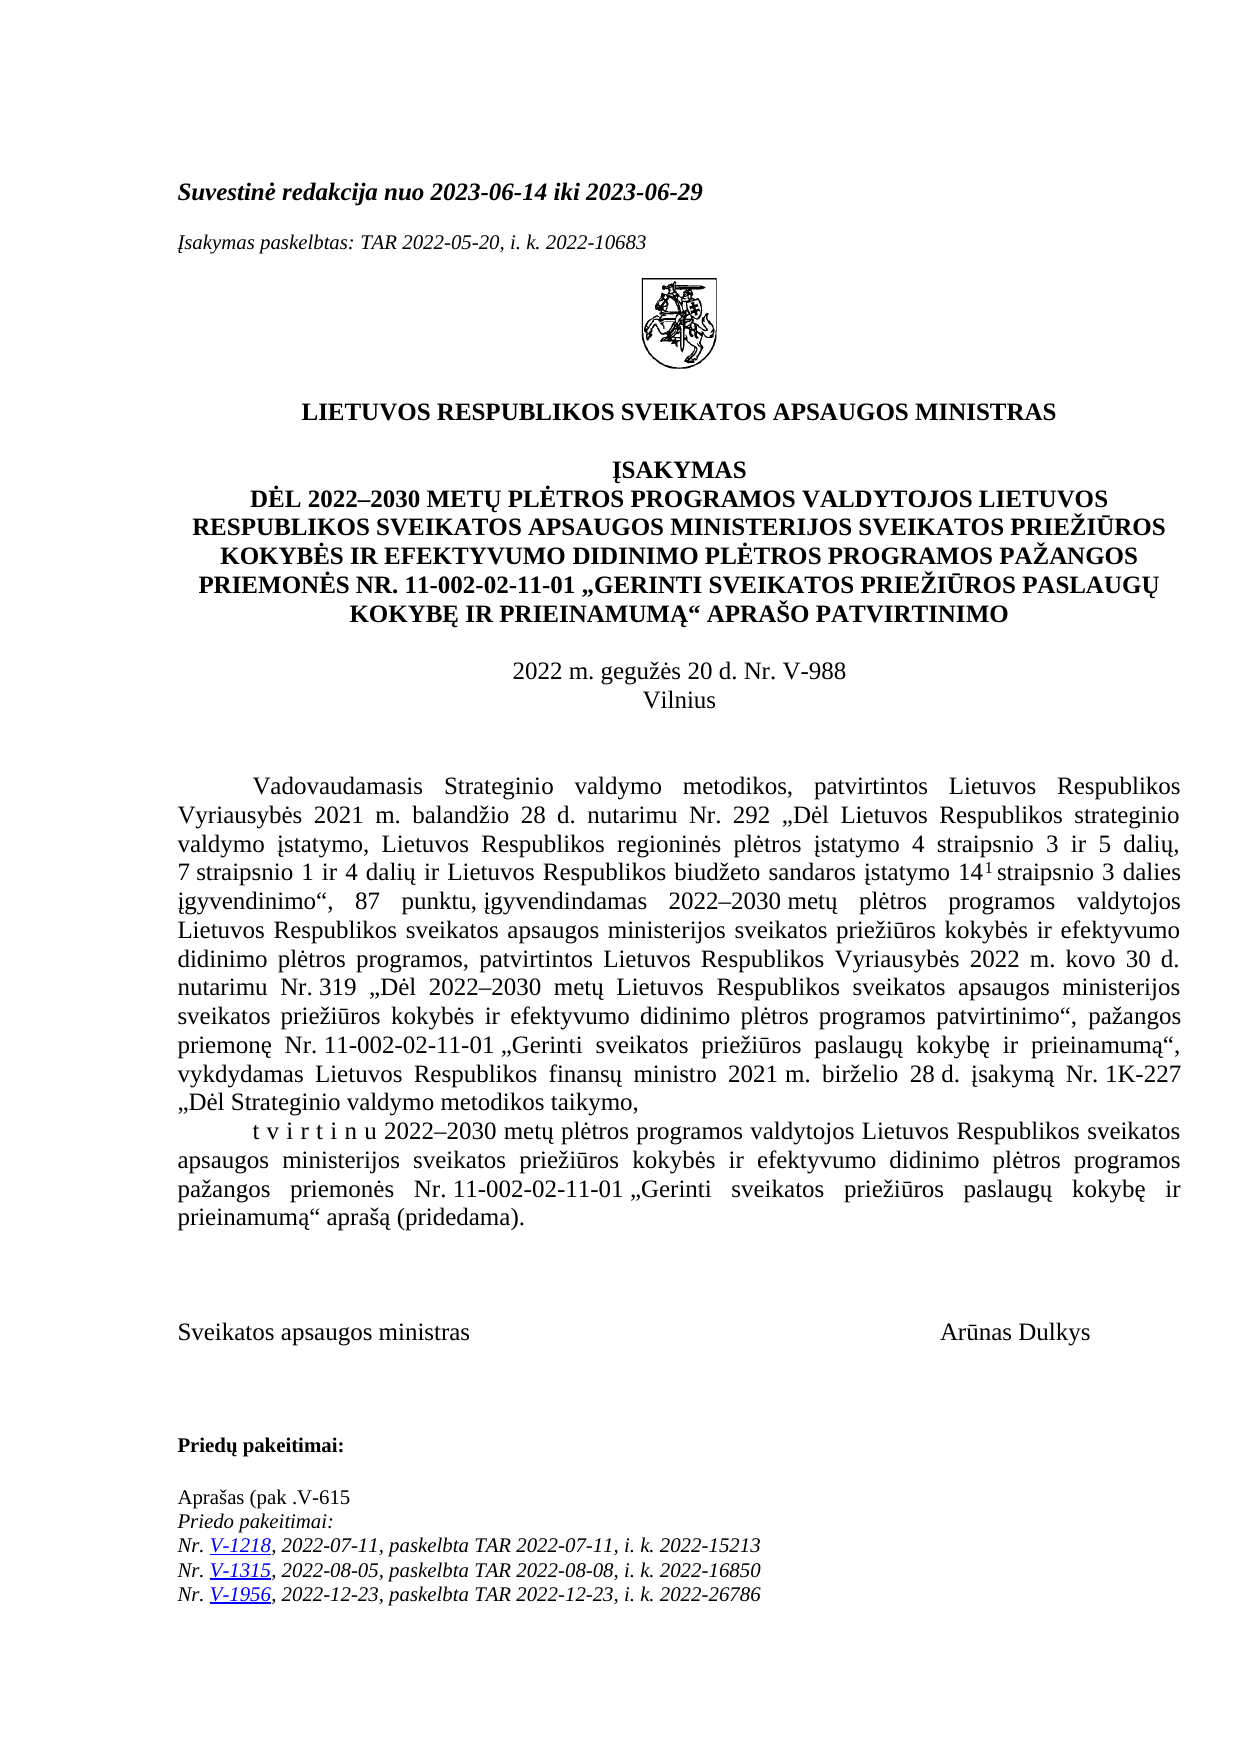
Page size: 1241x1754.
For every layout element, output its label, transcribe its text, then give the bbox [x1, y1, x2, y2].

text DĖL 2022–2030 METŲ PLĖTROS PROGRAMOS VALDYTOJOS LIETUVOS RESPUBLIKOS SVEIKATOS APSAUGOS MINISTERIJOS SVEIKATOS PRIEŽIŪROS KOKYBĖS IR EFEKTYVUMO DIDINIMO PLĖTROS PROGRAMOS PAŽANGOS PRIEMONĖS NR. 11-002-02-11-01 „GERINTI SVEIKATOS PRIEŽIŪROS PASLAUGŲ KOKYBĘ IR PRIEINAMUMĄ“ APRAŠO patvirtinimo [177, 484, 1181, 627]
text t v i r t i n u 2022–2030 metų plėtros programos valdytojos Lietuvos Respublikos sveikatos apsaugos ministerijos sveikatos priežiūros kokybės ir efektyvumo didinimo plėtros programos pažangos priemonės Nr. 11-002-02-11-01 „Gerinti sveikatos priežiūros paslaugų kokybę ir prieinamumą“ aprašą (pridedama). [177, 1116, 1181, 1231]
text LIETUVOS RESPUBLIKOS SVEIKATOS APSAUGOS MINISTRAS [177, 397, 1181, 426]
text Vilnius [177, 685, 1181, 714]
text Priedo pakeitimai: [177, 1509, 1181, 1533]
text Nr. V-1315, 2022-08-05, paskelbta TAR 2022-08-08, i. k. 2022-16850 [177, 1557, 1181, 1582]
text Aprašas (pak .V-615 [177, 1485, 1181, 1509]
text Nr. V-1956, 2022-12-23, paskelbta TAR 2022-12-23, i. k. 2022-26786 [177, 1582, 1181, 1606]
text Priedų pakeitimai: [177, 1432, 1181, 1457]
text 2022 m. gegužės 20 d. Nr. V-988 [177, 656, 1181, 685]
text Vadovaudamasis Strateginio valdymo metodikos, patvirtintos Lietuvos Respublikos Vyriausybės 2021 m. balandžio 28 d. nutarimu Nr. 292 „Dėl Lietuvos Respublikos strateginio valdymo įstatymo, Lietuvos Respublikos regioninės plėtros įstatymo 4 straipsnio 3 ir 5 dalių, 7 straipsnio 1 ir 4 dalių ir Lietuvos Respublikos biudžeto sandaros įstatymo 141 straipsnio 3 dalies įgyvendinimo“, 87 punktu, įgyvendindamas 2022–2030 metų plėtros programos valdytojos Lietuvos Respublikos sveikatos apsaugos ministerijos sveikatos priežiūros kokybės ir efektyvumo didinimo plėtros programos, patvirtintos Lietuvos Respublikos Vyriausybės 2022 m. kovo 30 d. nutarimu Nr. 319 „Dėl 2022–2030 metų Lietuvos Respublikos sveikatos apsaugos ministerijos sveikatos priežiūros kokybės ir efektyvumo didinimo plėtros programos patvirtinimo“, pažangos priemonę Nr. 11-002-02-11-01 „Gerinti sveikatos priežiūros paslaugų kokybę ir prieinamumą“, vykdydamas Lietuvos Respublikos finansų ministro 2021 m. birželio 28 d. įsakymą Nr. 1K-227 „Dėl Strateginio valdymo metodikos taikymo, [177, 771, 1181, 1116]
text Suvestinė redakcija nuo 2023-06-14 iki 2023-06-29 [177, 177, 1181, 206]
text Sveikatos apsaugos ministras Arūnas Dulkys [177, 1317, 1181, 1346]
text Nr. V-1218, 2022-07-11, paskelbta TAR 2022-07-11, i. k. 2022-15213 [177, 1533, 1181, 1557]
text Įsakymas paskelbtas: TAR 2022-05-20, i. k. 2022-10683 [177, 230, 1181, 254]
text ĮSAKYMAS [177, 455, 1181, 484]
